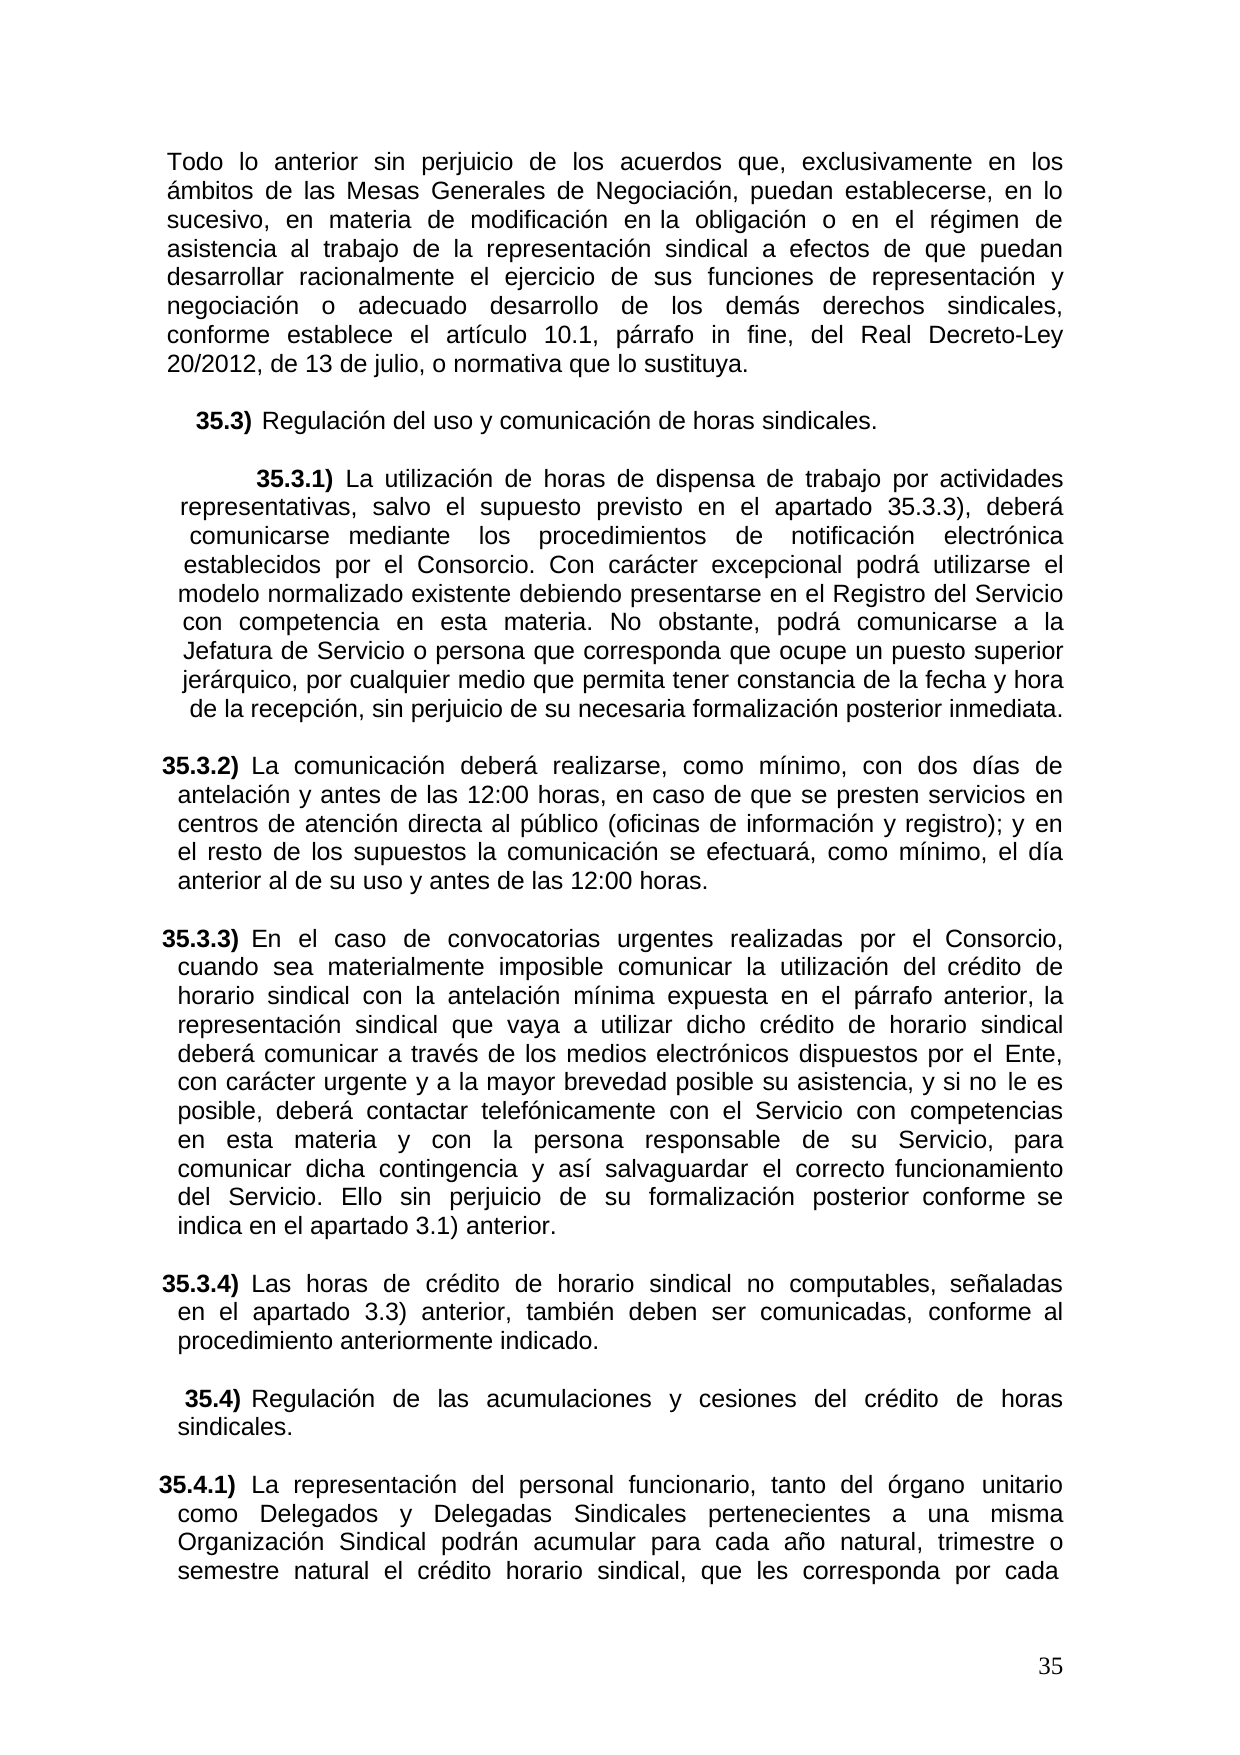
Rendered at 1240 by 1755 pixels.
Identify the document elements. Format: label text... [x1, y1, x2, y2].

list Las horas de crédito de horario sindical no computables, señaladas en el apartado 3.3) anterior, también deben ser comunicadas, conforme al procedimiento anteriormente indicado. [167, 1268, 1063, 1355]
text Todo lo anterior sin perjuicio de los acuerdos que, exclusivamente en los ámbitos de las Mesas Generales de Negociación, puedan establecerse, en lo sucesivo, en materia de modificación en la obligación o en el régimen de asistencia al trabajo de la representación sindical a efectos de que puedan desarrollar racionalmente el ejercicio de sus funciones de representación y negociación o adecuado desarrollo de los demás derechos sindicales, conforme establece el artículo 10.1, párrafo in fine, del Real Decreto-Ley 20/2012, de 13 de julio, o normativa que lo sustituya. [167, 147, 1063, 377]
list En el caso de convocatorias urgentes realizadas por el Consorcio, cuando sea materialmente imposible comunicar la utilización del crédito de horario sindical con la antelación mínima expuesta en el párrafo anterior, la representación sindical que vaya a utilizar dicho crédito de horario sindical deberá comunicar a través de los medios electrónicos dispuestos por el Ente, con carácter urgente y a la mayor brevedad posible su asistencia, y si no le es posible, deberá contactar telefónicamente con el Servicio con competencias en esta materia y con la persona responsable de su Servicio, para comunicar dicha contingencia y así salvaguardar el correcto funcionamiento del Servicio. Ello sin perjuicio de su formalización posterior conforme se indica en el apartado 3.1) anterior. [167, 923, 1063, 1240]
list La comunicación deberá realizarse, como mínimo, con dos días de antelación y antes de las 12:00 horas, en caso de que se presten servicios en centros de atención directa al público (oficinas de información y registro); y en el resto de los supuestos la comunicación se efectuará, como mínimo, el día anterior al de su uso y antes de las 12:00 horas. [167, 751, 1063, 895]
list Regulación del uso y comunicación de horas sindicales. [251, 406, 1075, 435]
list La representación del personal funcionario, tanto del órgano unitario como Delegados y Delegadas Sindicales pertenecientes a una misma Organización Sindical podrán acumular para cada año natural, trimestre o semestre natural el crédito horario sindical, que les corresponda por cada [167, 1470, 1063, 1585]
list Regulación de las acumulaciones y cesiones del crédito de horas sindicales. [167, 1383, 1063, 1441]
list La utilización de horas de dispensa de trabajo por actividades representativas, salvo el supuesto previsto en el apartado 35.3.3), deberá comunicarse mediante los procedimientos de notificación electrónica establecidos por el Consorcio. Con carácter excepcional podrá utilizarse el modelo normalizado existente debiendo presentarse en el Registro del Servicio con competencia en esta materia. No obstante, podrá comunicarse a la Jefatura de Servicio o persona que corresponda que ocupe un puesto superior jerárquico, por cualquier medio que permita tener constancia de la fecha y hora de la recepción, sin perjuicio de su necesaria formalización posterior inmediata. [167, 463, 1063, 722]
